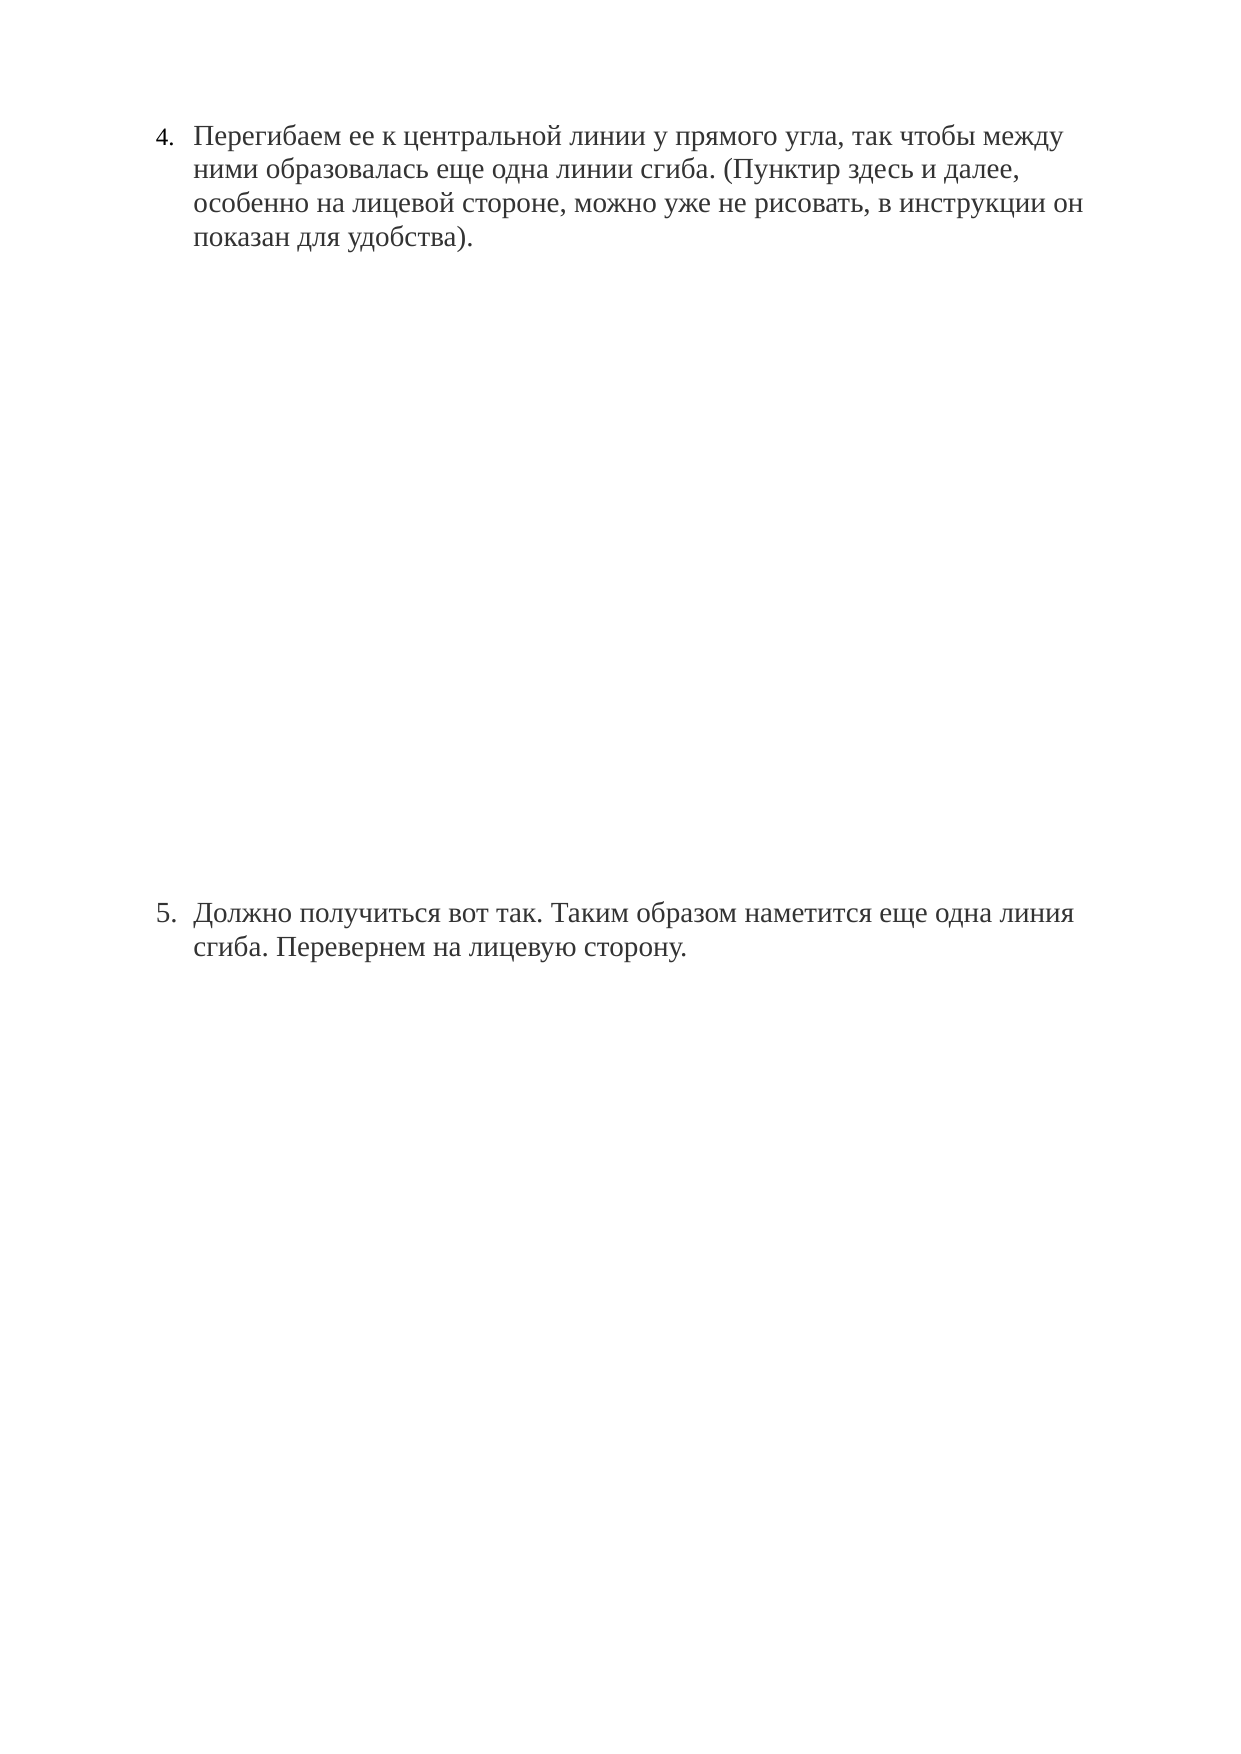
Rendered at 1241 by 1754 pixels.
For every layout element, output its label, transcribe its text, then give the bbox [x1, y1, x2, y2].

list Перегибаем ее к центральной линии у прямого угла, так чтобы между ними образовалась еще одна линии сгиба. (Пунктир здесь и далее, особенно на лицевой стороне, можно уже не рисовать, в инструкции он показан для удобства). [156, 118, 1122, 252]
list Должно получиться вот так. Таким образом наметится еще одна линия сгиба. Перевернем на лицевую сторону. [156, 895, 1122, 962]
